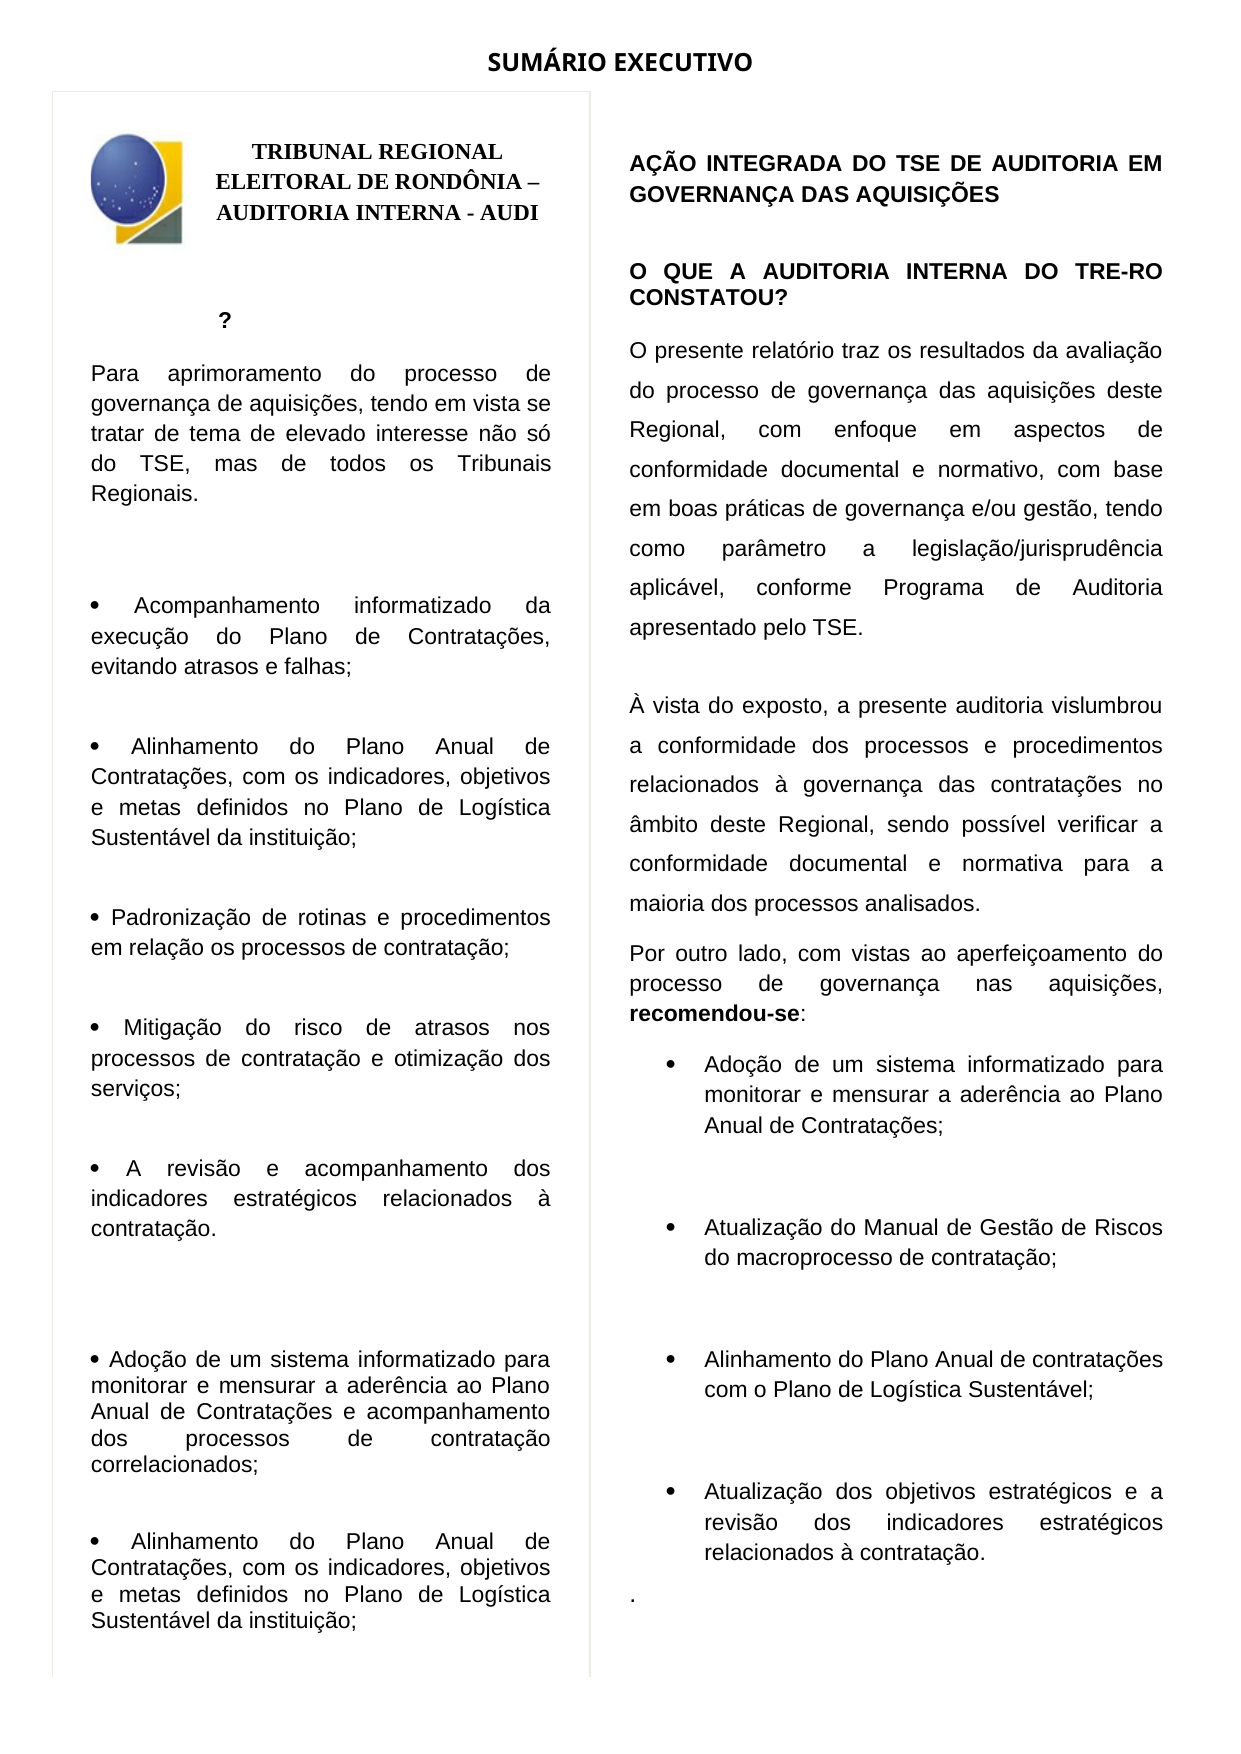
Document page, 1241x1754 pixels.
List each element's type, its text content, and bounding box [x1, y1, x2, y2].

list  Padronização de rotinas e procedimentos em relação os processos de contratação; [91, 904, 551, 961]
list  Adoção de um sistema informatizado para monitorar e mensurar a aderência ao Plano Anual de Contratações e acompanhamento dos processos de contratação correlacionados; [91, 1346, 550, 1477]
list  Mitigação do risco de atrasos nos processos de contratação e otimização dos serviços; [91, 1014, 551, 1101]
text AÇÃO INTEGRADA DO TSE DE AUDITORIA EM GOVERNANÇA DAS AQUISIÇÕES [629, 150, 1163, 207]
text [53, 92, 589, 1677]
text O presente relatório traz os resultados da avaliação do processo de governança das aquisições deste Regional, com enfoque em aspectos de conformidade documental e normativo, com base em boas práticas de governança e/ou gestão, tendo como parâmetro a legislação/jurisprudência aplicável, conforme Programa de Auditoria apresentado pelo TSE. [629, 337, 1163, 640]
text O QUE A AUDITORIA INTERNA DO TRE-RO CONSTATOU? [629, 258, 1163, 311]
text À vista do exposto, a presente auditoria vislumbrou a conformidade dos processos e procedimentos relacionados à governança das contratações no âmbito deste Regional, sendo possível verificar a conformidade documental e normativa para a maioria dos processos analisados. [629, 692, 1163, 916]
text Por outro lado, com vistas ao aperfeiçoamento do processo de governança nas aquisições, recomendou-se: [629, 940, 1163, 1026]
list  A revisão e acompanhamento dos indicadores estratégicos relacionados à contratação. [91, 1155, 551, 1242]
text SUMÁRIO EXECUTIVO [177, 44, 1063, 78]
text . [629, 1579, 1163, 1608]
text Para aprimoramento do processo de governança de aquisições, tendo em vista se tratar de tema de elevado interesse não só do TSE, mas de todos os Tribunais Regionais. [91, 359, 552, 507]
list  Alinhamento do Plano Anual de Contratações, com os indicadores, objetivos e metas definidos no Plano de Logística Sustentável da instituição; [91, 1528, 551, 1633]
text TRIBUNAL REGIONAL ELEITORAL DE RONDÔNIA – AUDITORIA INTERNA - AUDI [206, 138, 549, 225]
text [614, 89, 1178, 1652]
list Adoção de um sistema informatizado para monitorar e mensurar a aderência ao Plano Anual de Contratações; [667, 1051, 1163, 1138]
text AUDITORIA INTEGRADA DE GOVERNAÇA DE AQUISIÇÕES – PROCESSO SEI N. 0001105-13.2024.6.22.8000 [66, 1684, 1152, 1713]
list Alinhamento do Plano Anual de contratações com o Plano de Logística Sustentável; [667, 1346, 1163, 1402]
list Atualização do Manual de Gestão de Riscos do macroprocesso de contratação; [667, 1214, 1163, 1270]
text POR QUE FOI REALIZADA ESTA AUDITORIA? [91, 281, 552, 333]
text O QUE A AUDITORIA INTERNA RECOMENDA? [91, 1266, 552, 1319]
list  Acompanhamento informatizado da execução do Plano de Contratações, evitando atrasos e falhas; [91, 592, 551, 679]
list Atualização dos objetivos estratégicos e a revisão dos indicadores estratégicos relacionados à contratação. [667, 1478, 1163, 1565]
text BENEFÍCIOS ESPERADOS [91, 537, 552, 563]
list  Alinhamento do Plano Anual de Contratações, com os indicadores, objetivos e metas definidos no Plano de Logística Sustentável da instituição; [91, 733, 551, 850]
